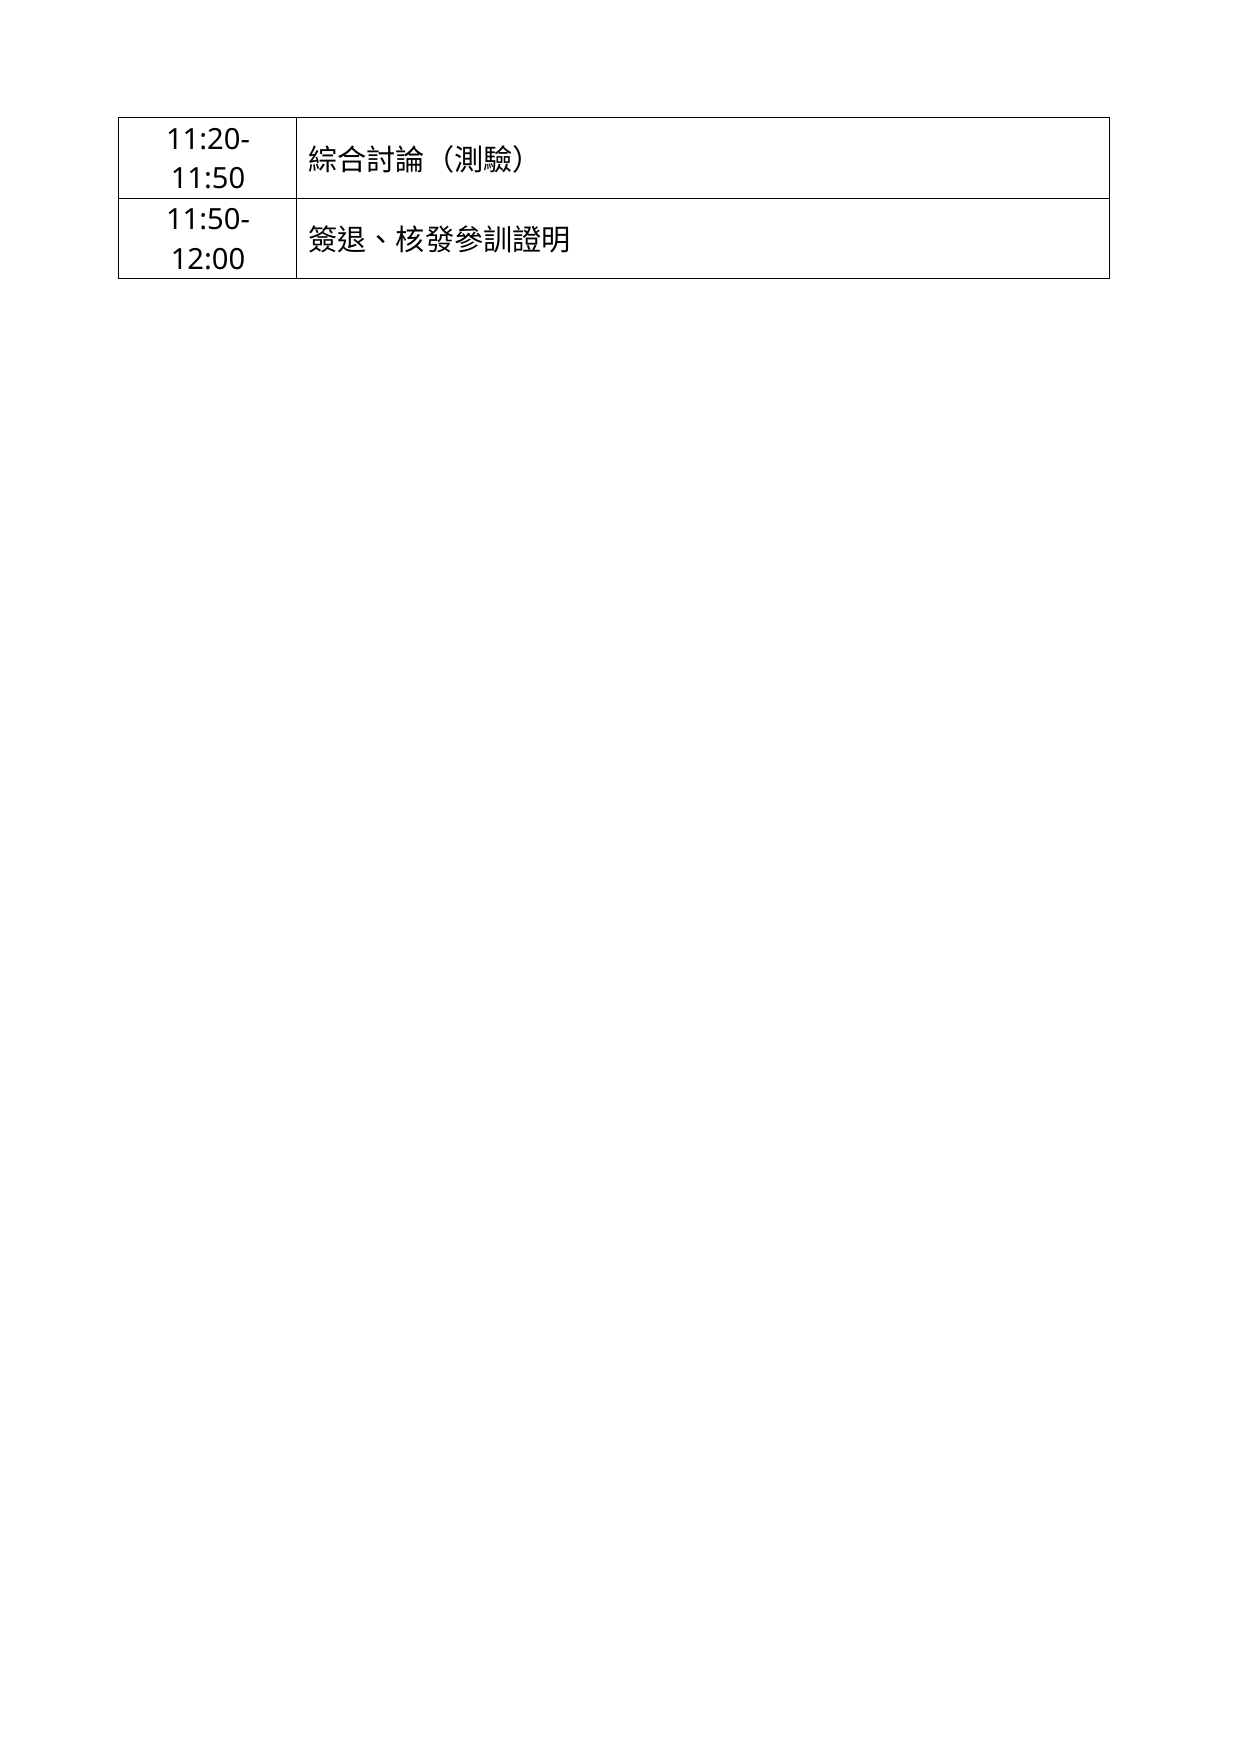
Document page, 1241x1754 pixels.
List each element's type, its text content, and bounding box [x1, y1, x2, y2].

table_cell 11:50-12:00 [119, 199, 296, 278]
table_cell 11:20-11:50 [119, 118, 296, 197]
table_cell 綜合討論（測驗） [297, 118, 1109, 197]
table_cell 簽退、核發參訓證明 [297, 199, 1109, 278]
